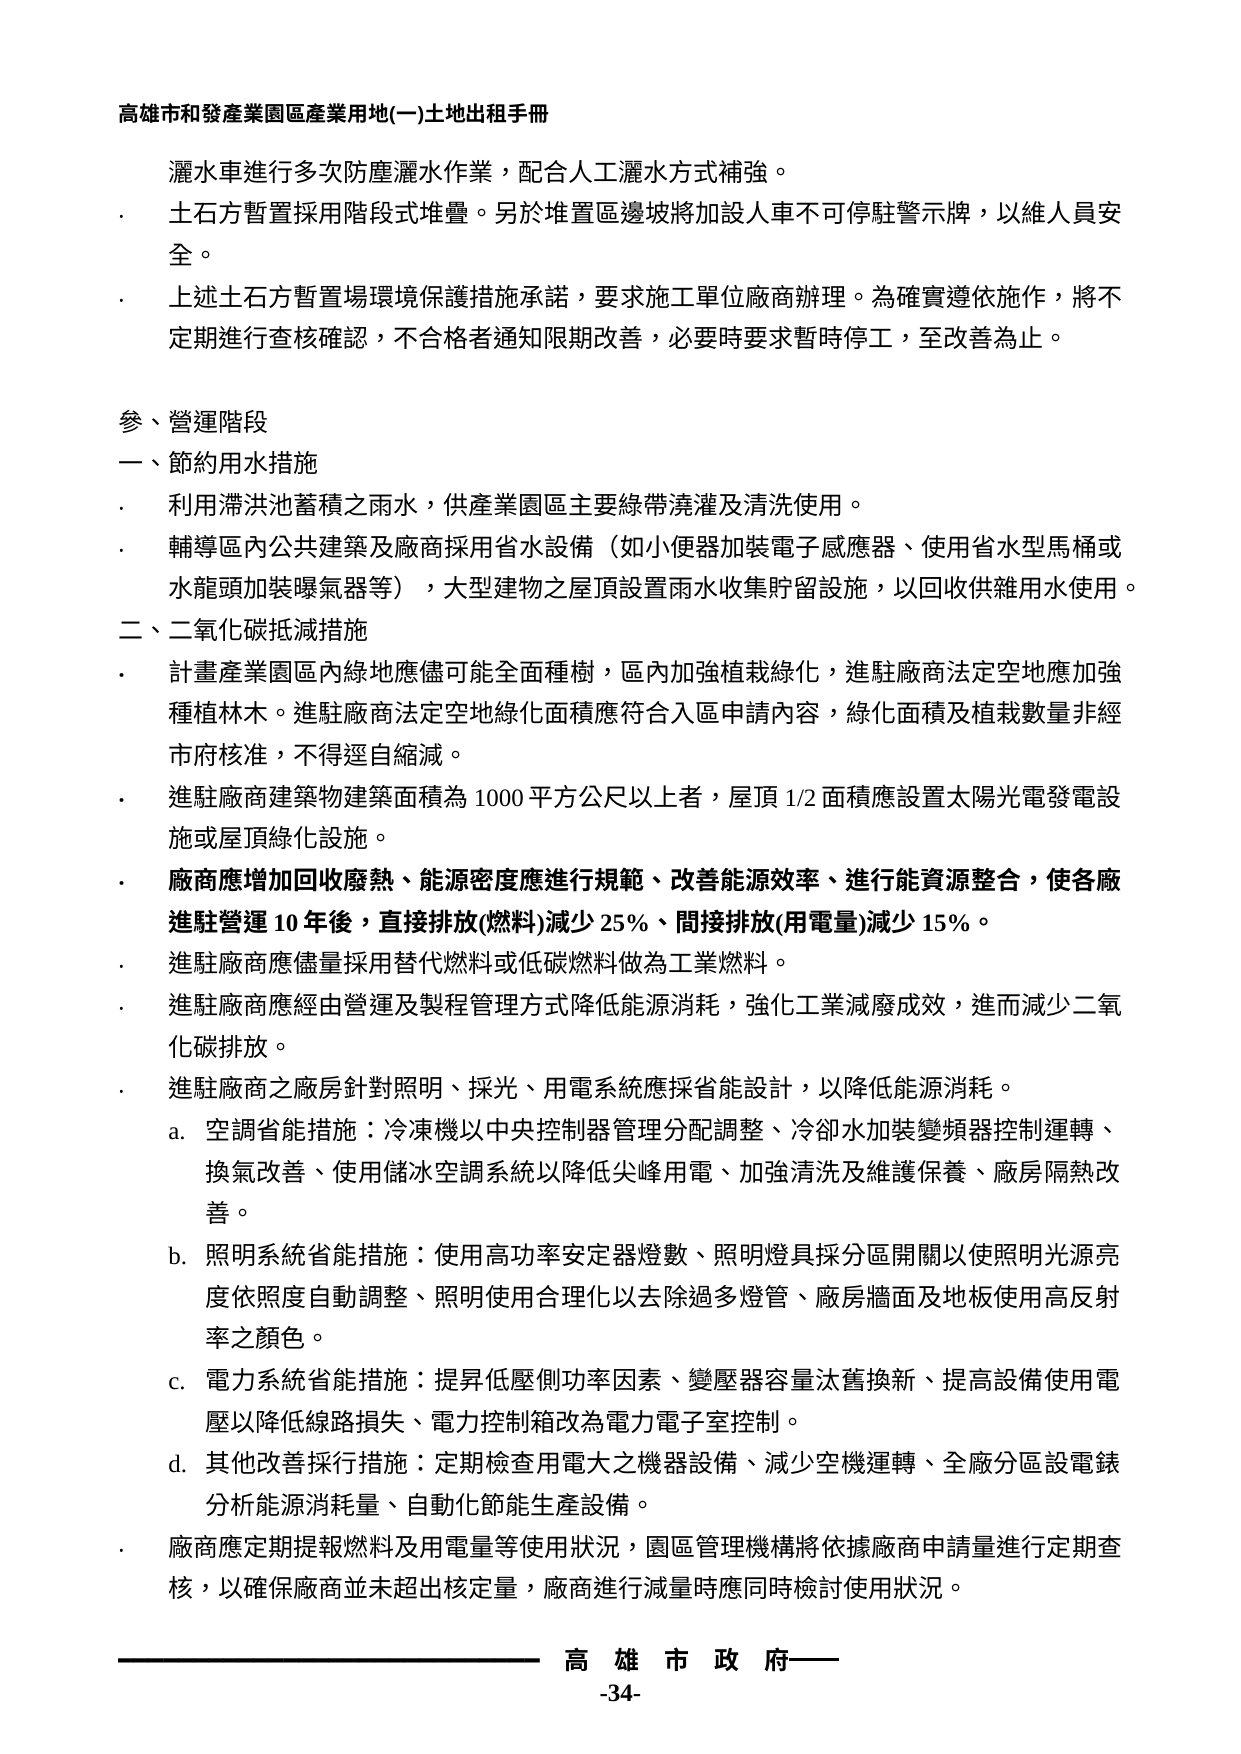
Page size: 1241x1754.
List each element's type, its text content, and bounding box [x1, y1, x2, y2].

list 其他改善採行措施：定期檢查用電大之機器設備、減少空機運轉、全廠分區設電錶分析能源消耗量、自動化節能生產設備。 [168, 1439, 1122, 1523]
list 土石方暫置採用階段式堆疊。另於堆置區邊坡將加設人車不可停駐警示牌，以維人員安全。 [118, 189, 1122, 273]
list 空調省能措施：冷凍機以中央控制器管理分配調整、冷卻水加裝變頻器控制運轉、換氣改善、使用儲冰空調系統以降低尖峰用電、加強清洗及維護保養、廠房隔熱改善。 [168, 1106, 1122, 1231]
text 二、二氧化碳抵減措施 [118, 606, 1122, 648]
text 一、節約用水措施 [118, 439, 1122, 481]
list 進駐廠商應經由營運及製程管理方式降低能源消耗，強化工業減廢成效，進而減少二氧化碳排放。 [118, 981, 1122, 1064]
list 上述土石方暫置場環境保護措施承諾，要求施工單位廠商辦理。為確實遵依施作，將不定期進行查核確認，不合格者通知限期改善，必要時要求暫時停工，至改善為止。 [118, 273, 1122, 356]
list 輔導區內公共建築及廠商採用省水設備（如小便器加裝電子感應器、使用省水型馬桶或水龍頭加裝曝氣器等），大型建物之屋頂設置雨水收集貯留設施，以回收供雜用水使用。 [118, 523, 1122, 606]
list 灑水車進行多次防塵灑水作業，配合人工灑水方式補強。 [118, 148, 1122, 189]
list 電力系統省能措施：提昇低壓側功率因素、變壓器容量汰舊換新、提高設備使用電壓以降低線路損失、電力控制箱改為電力電子室控制。 [168, 1356, 1122, 1439]
list 廠商應定期提報燃料及用電量等使用狀況，園區管理機構將依據廠商申請量進行定期查核，以確保廠商並未超出核定量，廠商進行減量時應同時檢討使用狀況。 [118, 1523, 1122, 1606]
list 進駐廠商建築物建築面積為1000平方公尺以上者，屋頂1/2面積應設置太陽光電發電設施或屋頂綠化設施。 [118, 773, 1122, 856]
list 利用滯洪池蓄積之雨水，供產業園區主要綠帶澆灌及清洗使用。 [118, 481, 1122, 523]
list 計畫產業園區內綠地應儘可能全面種樹，區內加強植栽綠化，進駐廠商法定空地應加強種植林木。進駐廠商法定空地綠化面積應符合入區申請內容，綠化面積及植栽數量非經市府核准，不得逕自縮減。 [118, 648, 1122, 773]
text 參、營運階段 [118, 398, 1122, 439]
list 照明系統省能措施：使用高功率安定器燈數、照明燈具採分區開關以使照明光源亮度依照度自動調整、照明使用合理化以去除過多燈管、廠房牆面及地板使用高反射率之顏色。 [168, 1231, 1122, 1356]
list 廠商應增加回收廢熱、能源密度應進行規範、改善能源效率、進行能資源整合，使各廠進駐營運10年後，直接排放(燃料)減少25%、間接排放(用電量)減少15%。 [118, 856, 1122, 939]
list 進駐廠商應儘量採用替代燃料或低碳燃料做為工業燃料。 [118, 939, 1122, 981]
list 進駐廠商之廠房針對照明、採光、用電系統應採省能設計，以降低能源消耗。 [118, 1064, 1122, 1106]
